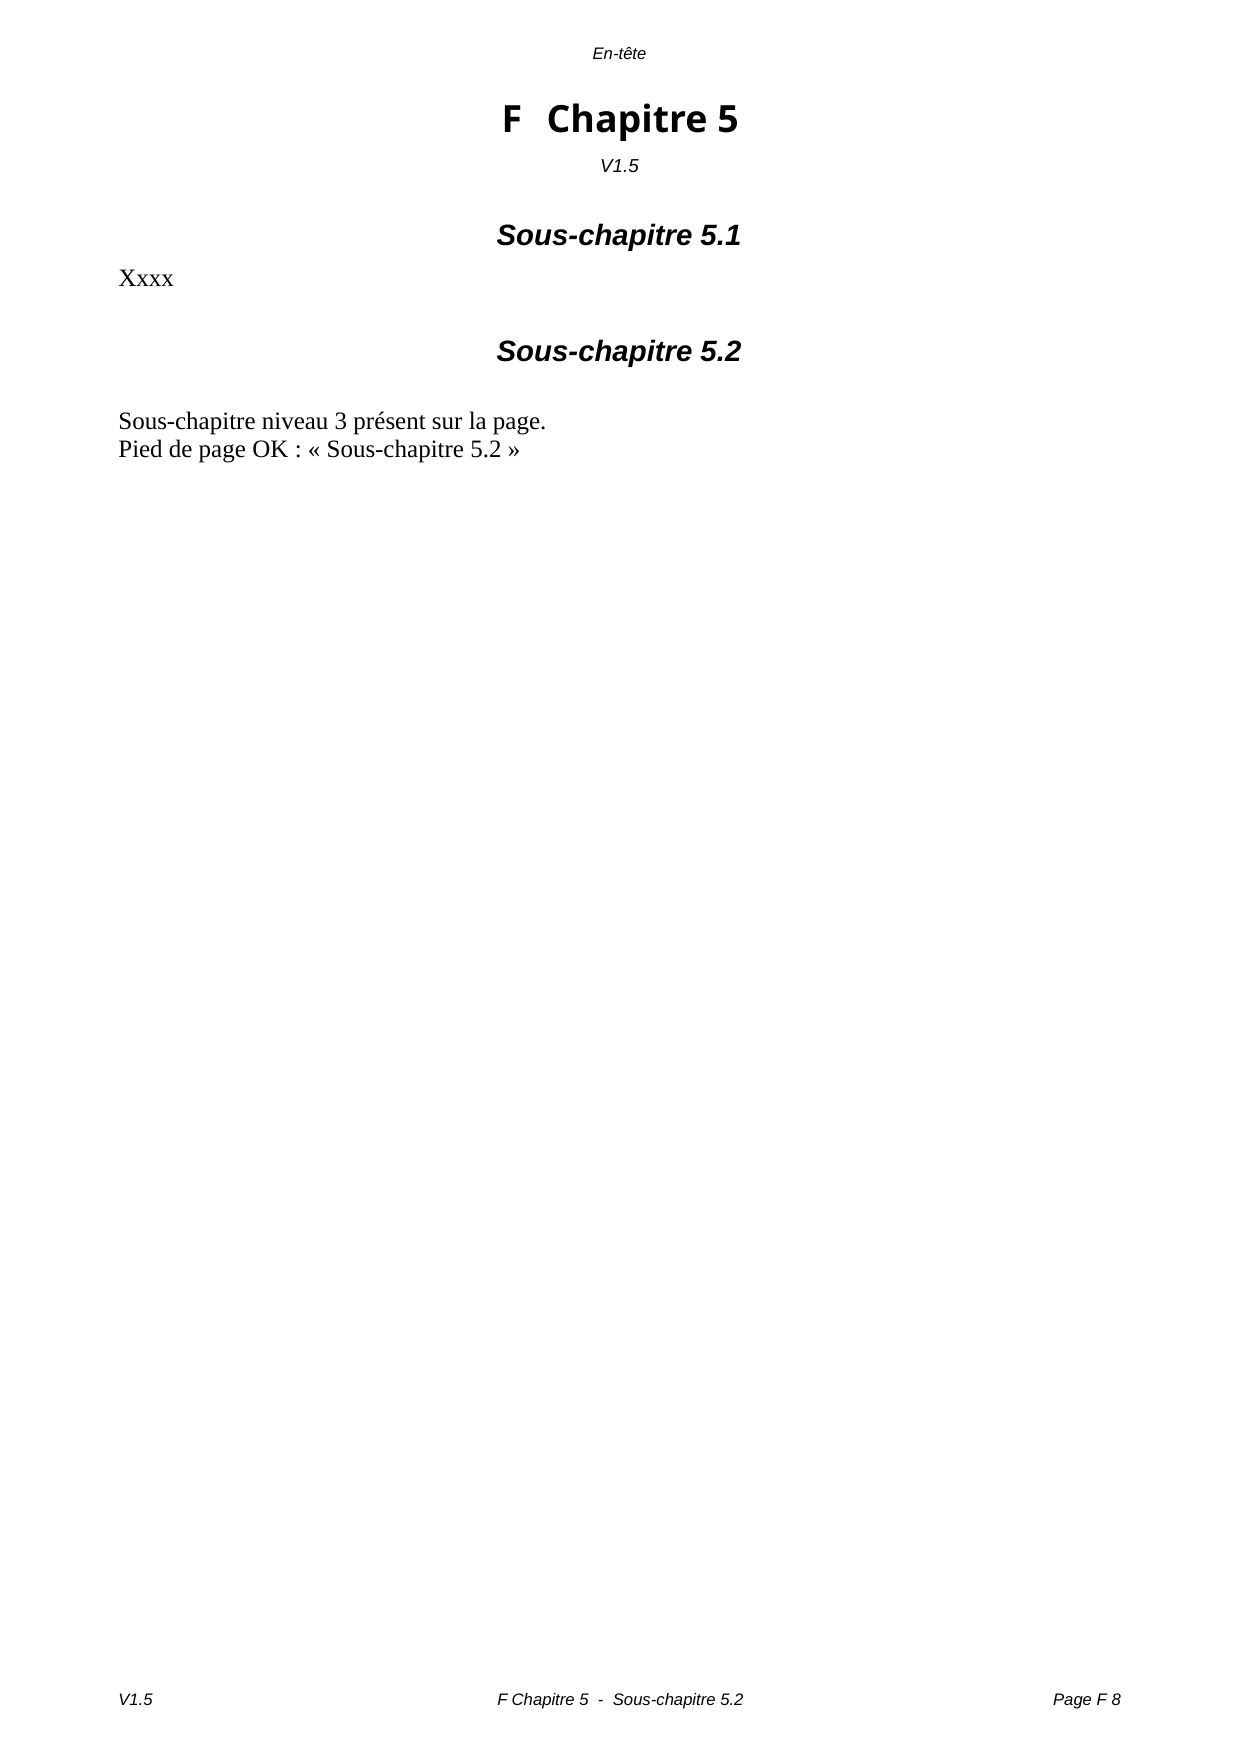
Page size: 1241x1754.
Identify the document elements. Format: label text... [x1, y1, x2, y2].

text Sous-chapitre niveau 3 présent sur la page. [118, 407, 1122, 435]
subtitle Sous-chapitre 5.1 [118, 219, 1122, 252]
subtitle Chapitre 5 [118, 92, 1122, 143]
subtitle V1.5 [118, 156, 1122, 177]
subtitle Sous-chapitre 5.2 [118, 334, 1122, 367]
text Xxxx [118, 264, 1122, 292]
text Pied de page OK : « Sous-chapitre 5.2 » [118, 435, 1122, 463]
